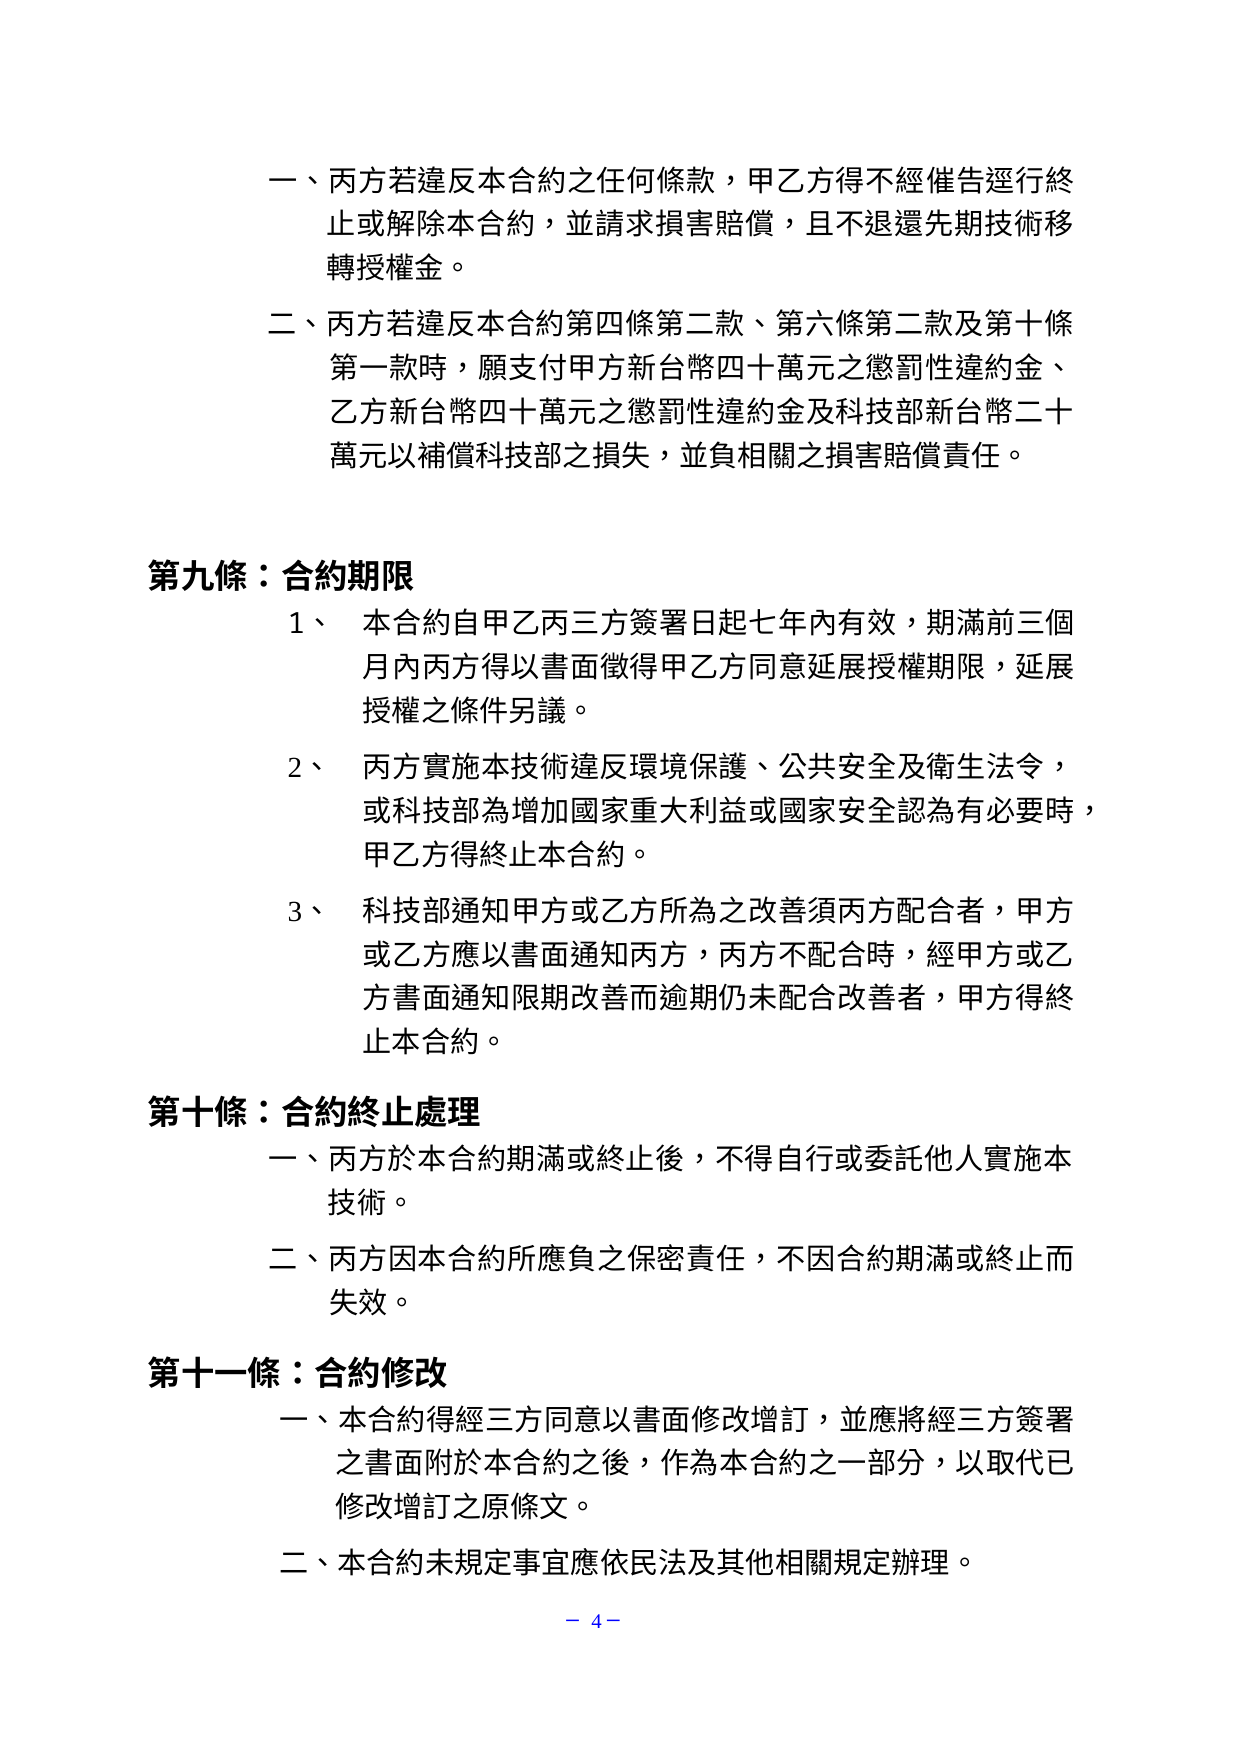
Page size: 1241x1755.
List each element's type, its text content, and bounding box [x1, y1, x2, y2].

text 第九條：合約期限 [148, 550, 1075, 598]
list 丙方實施本技術違反環境保護、公共安全及衛生法令，或科技部為增加國家重大利益或國家安全認為有必要時，甲乙方得終止本合約。 [287, 742, 1075, 873]
text 一、本合約得經三方同意以書面修改增訂，並應將經三方簽署之書面附於本合約之後，作為本合約之一部分，以取代已修改增訂之原條文。 [279, 1395, 1075, 1526]
text 一、丙方若違反本合約之任何條款，甲乙方得不經催告逕行終止或解除本合約，並請求損害賠償，且不退還先期技術移轉授權金。 [268, 156, 1075, 287]
text 第十條：合約終止處理 [148, 1086, 1075, 1134]
text 二、本合約未規定事宜應依民法及其他相關規定辦理。 [279, 1539, 1075, 1582]
text 一、丙方於本合約期滿或終止後，不得自行或委託他人實施本技術。 [269, 1134, 1075, 1222]
list 科技部通知甲方或乙方所為之改善須丙方配合者，甲方或乙方應以書面通知丙方，丙方不配合時，經甲方或乙方書面通知限期改善而逾期仍未配合改善者，甲方得終止本合約。 [287, 886, 1075, 1061]
text 第十一條：合約修改 [148, 1347, 1075, 1395]
text 二、丙方若違反本合約第四條第二款、第六條第二款及第十條第一款時，願支付甲方新台幣四十萬元之懲罰性違約金、乙方新台幣四十萬元之懲罰性違約金及科技部新台幣二十萬元以補償科技部之損失，並負相關之損害賠償責任。 [267, 299, 1075, 474]
list 本合約自甲乙丙三方簽署日起七年內有效，期滿前三個月內丙方得以書面徵得甲乙方同意延展授權期限，延展授權之條件另議。 [287, 598, 1075, 730]
text 二、丙方因本合約所應負之保密責任，不因合約期滿或終止而失效。 [268, 1234, 1075, 1322]
